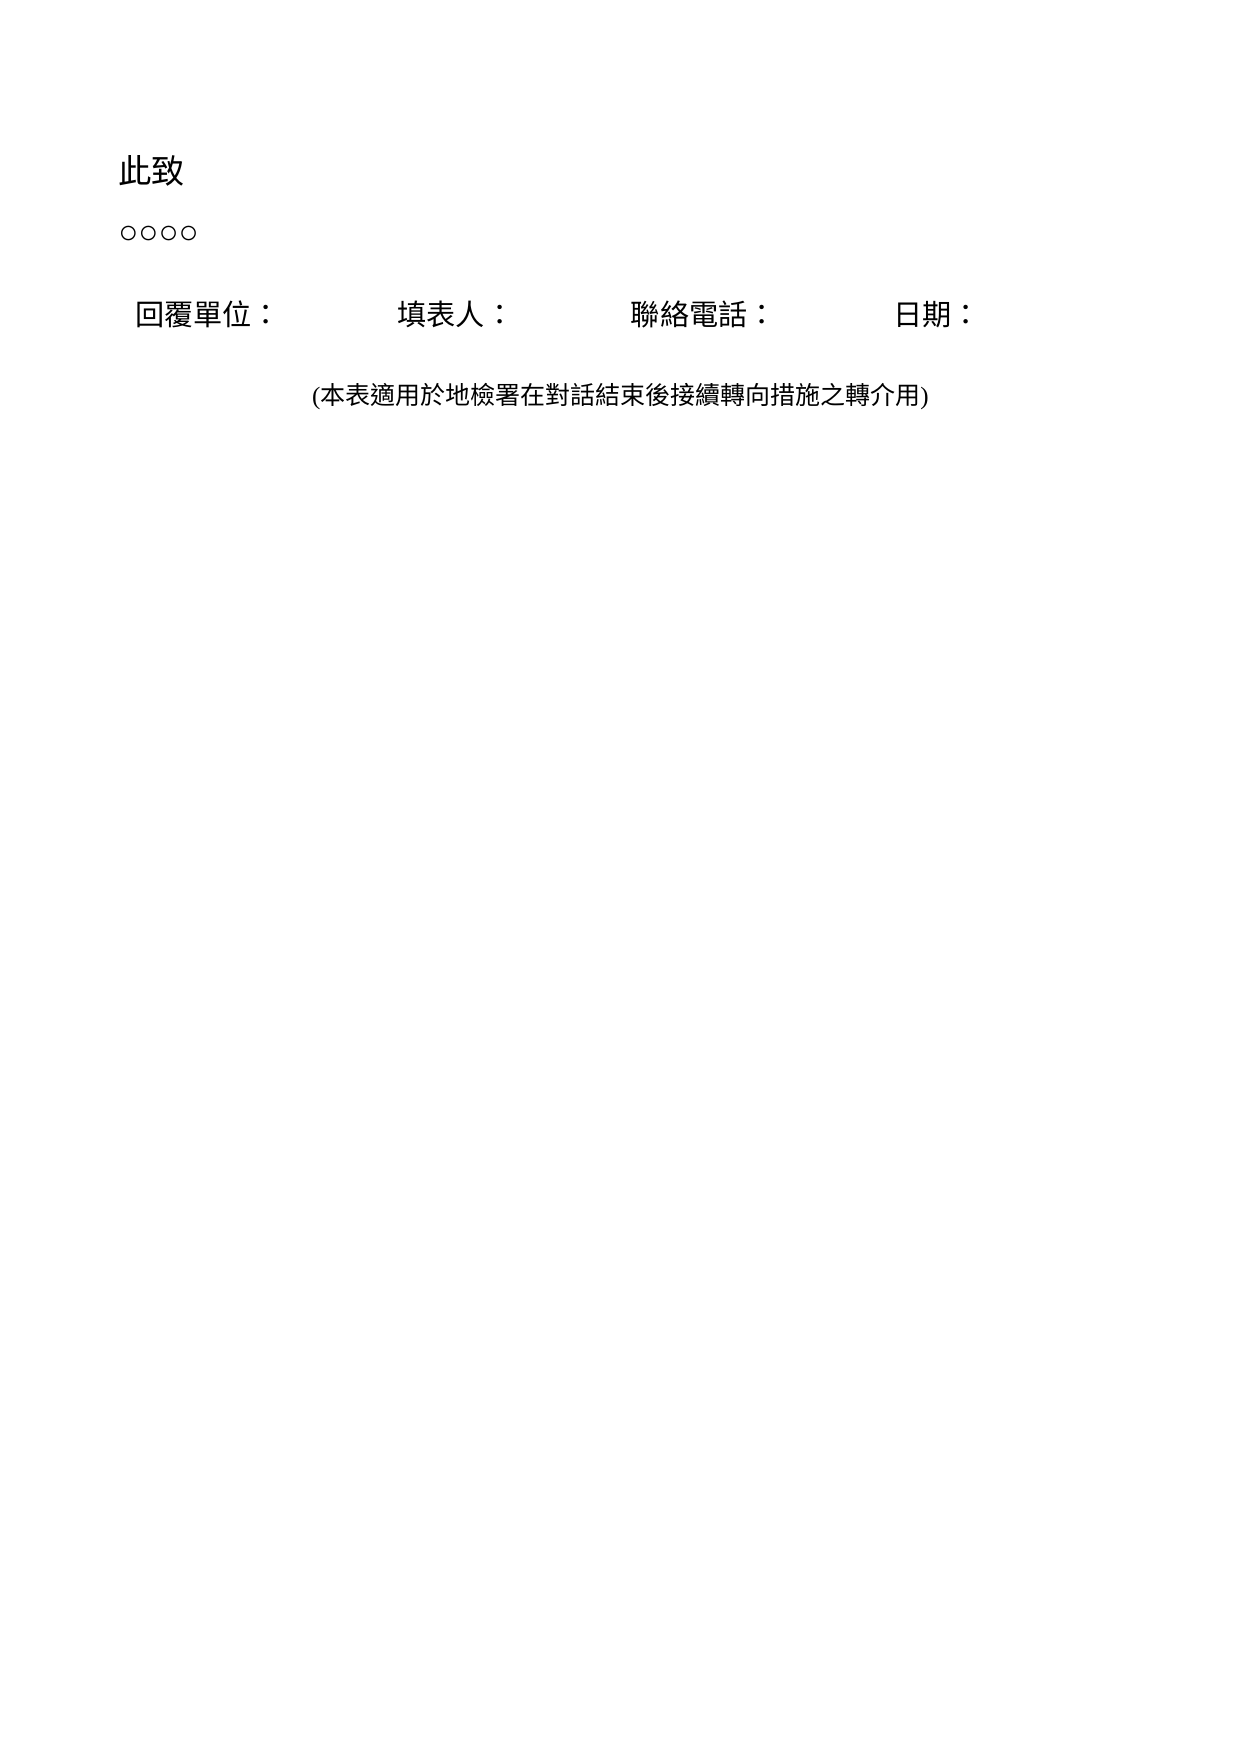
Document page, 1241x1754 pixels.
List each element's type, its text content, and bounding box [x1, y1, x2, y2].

text 回覆單位： 填表人： 聯絡電話： 日期： [118, 271, 1122, 333]
text (本表適用於地檢署在對話結束後接續轉向措施之轉介用) [118, 352, 1122, 414]
text ○○○○ [118, 189, 1122, 252]
text 此致 [118, 127, 1122, 189]
